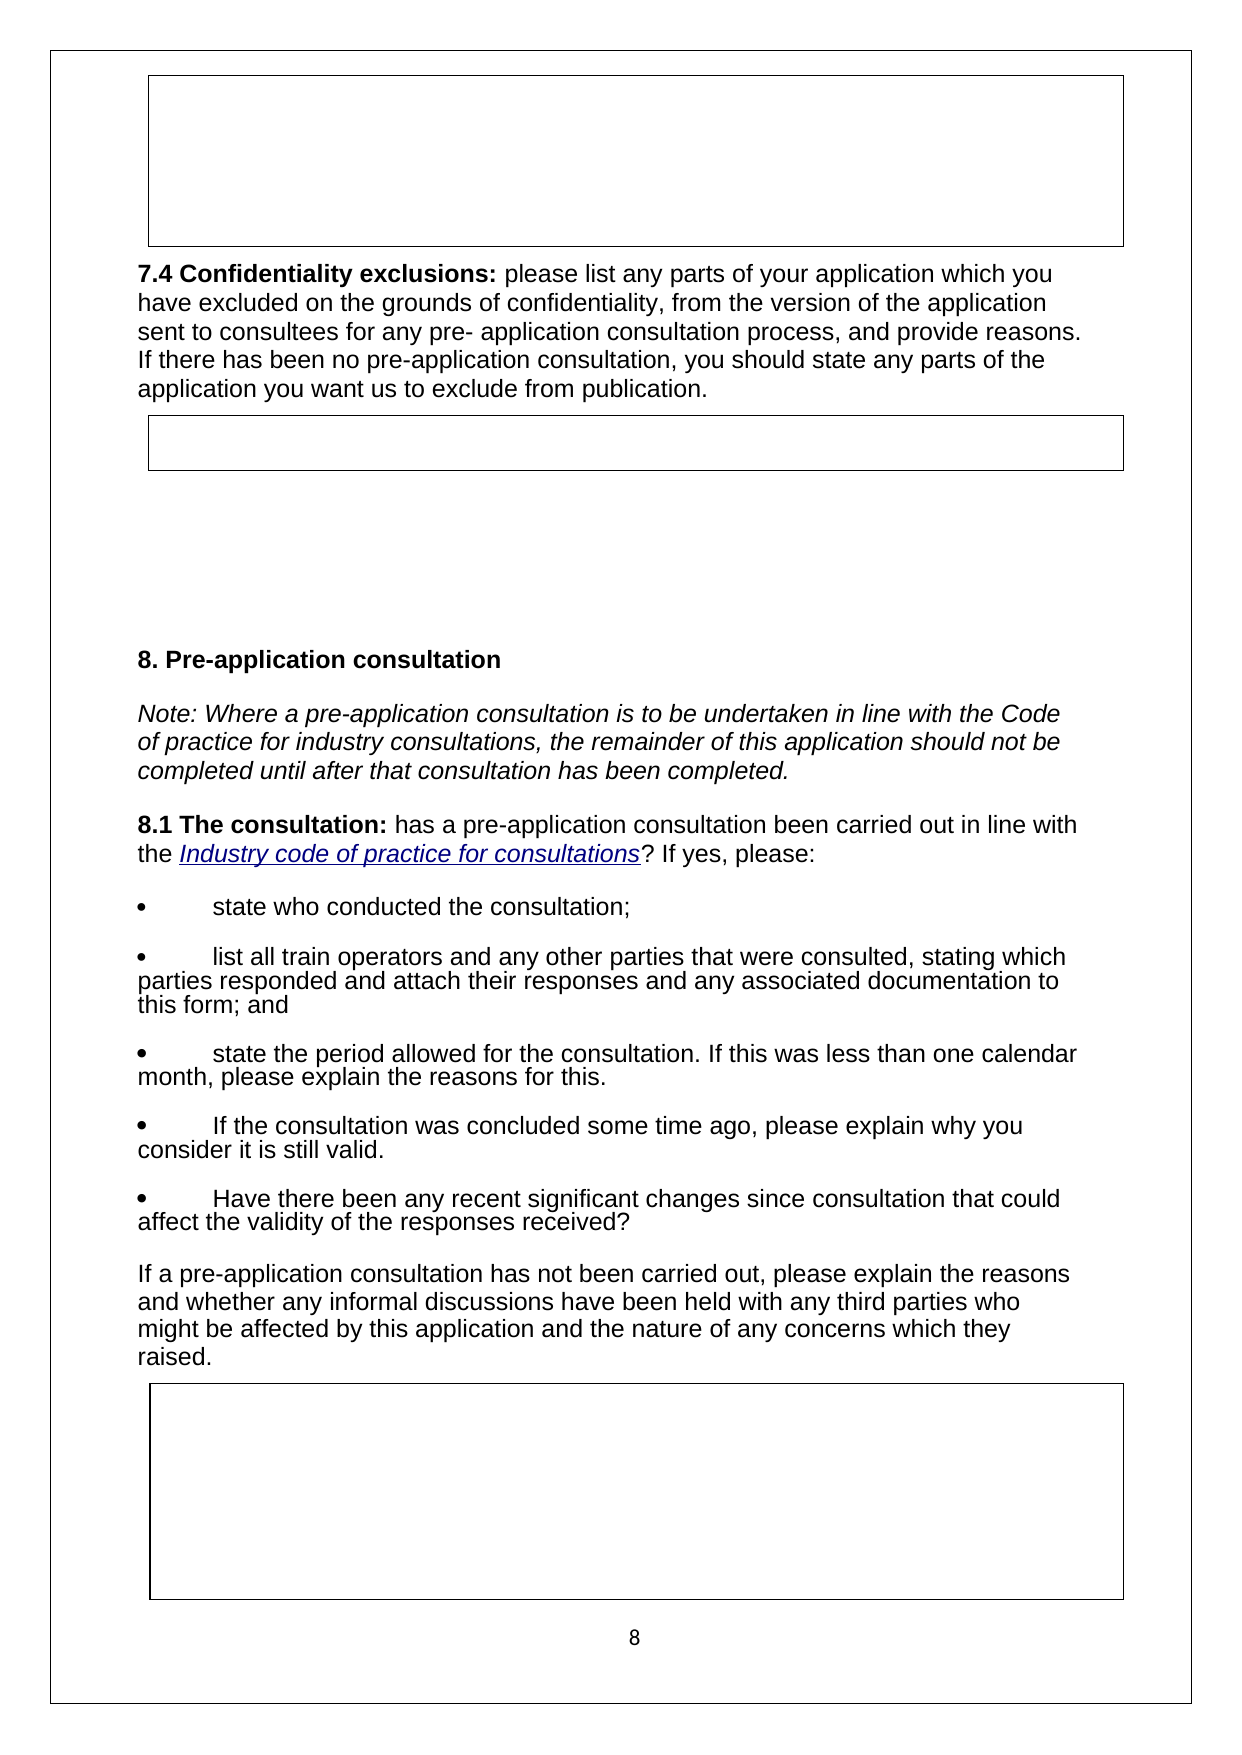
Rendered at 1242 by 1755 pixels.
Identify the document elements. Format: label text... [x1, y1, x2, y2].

table_header [151, 1384, 1123, 1599]
list Have there been any recent significant changes since consultation that could affect the validity of the responses received? [137, 1188, 1086, 1236]
text 7.4 Confidentiality exclusions: please list any parts of your application which you have excluded on the grounds of confidentiality, from the version of the application sent to consultees for any pre- application consultation process, and provide reasons. If there has been no pre-application consultation, you should state any parts of the application you want us to exclude from publication. [137, 259, 1102, 403]
text 8. Pre-application consultation [137, 645, 521, 674]
list If the consultation was concluded some time ago, please explain why you consider it is still valid. [137, 1116, 1086, 1163]
table_header [149, 76, 1123, 246]
text If a pre-application consultation has not been carried out, please explain the reasons and whether any informal discussions have been held with any third parties who might be affected by this application and the nature of any concerns which they raised. [137, 1261, 1085, 1371]
list state the period allowed for the consultation. If this was less than one calendar month, please explain the reasons for this. [137, 1043, 1086, 1091]
text Note: Where a pre-application consultation is to be undertaken in line with the Code of practice for industry consultations, the remainder of this application should not be completed until after that consultation has been completed. [137, 699, 1085, 785]
text 8.1 The consultation: has a pre-application consultation been carried out in line with the Industry code of practice for consultations? If yes, please: [137, 810, 1085, 867]
list list all train operators and any other parties that were consulted, stating which parties responded and attach their responses and any associated documentation to this form; and [137, 946, 1085, 1018]
list state who conducted the consultation; [137, 892, 935, 921]
table_header [149, 416, 1123, 470]
